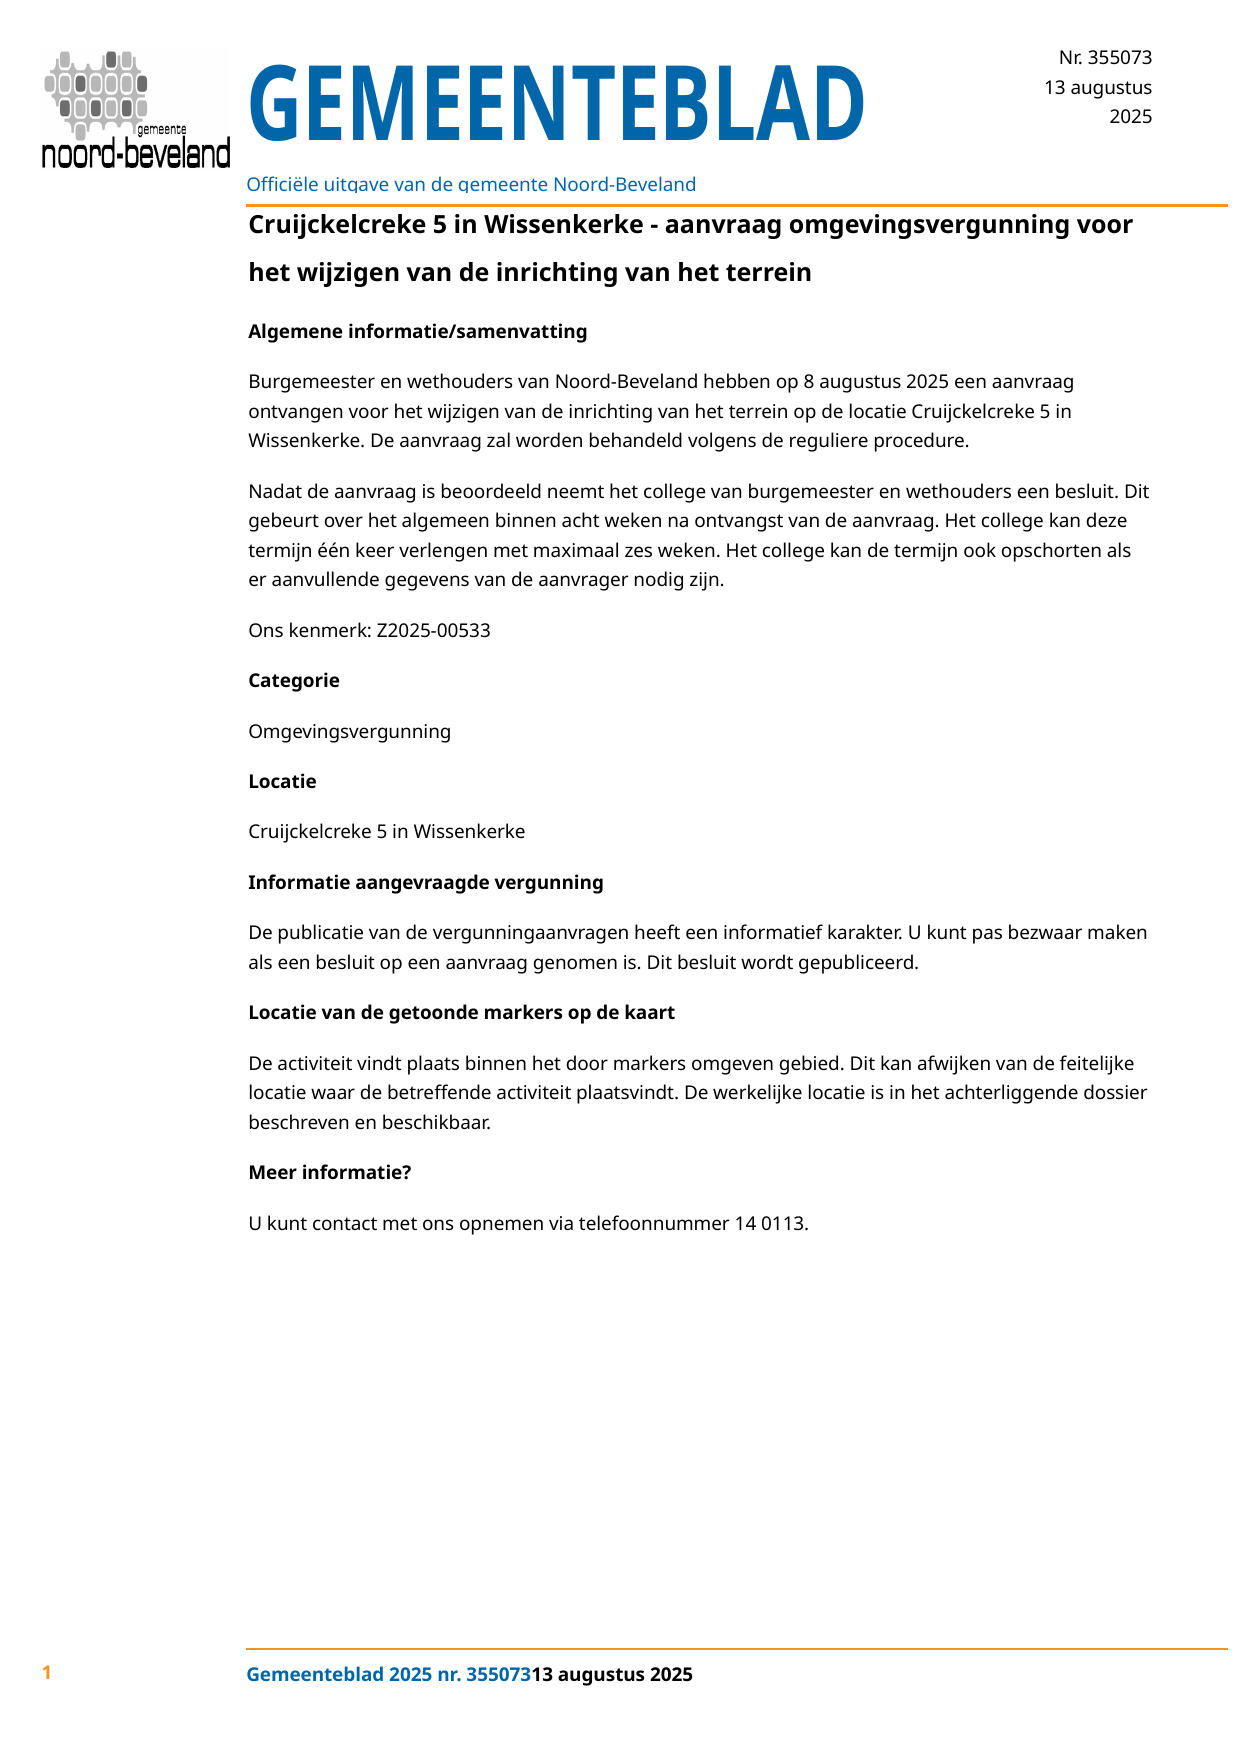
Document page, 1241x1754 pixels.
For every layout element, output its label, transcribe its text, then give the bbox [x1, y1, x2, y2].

text U kunt contact met ons opnemen via telefoonnummer 14 0113. [248, 1210, 1152, 1236]
text Meer informatie? [248, 1159, 1152, 1185]
text Algemene informatie/samenvatting [248, 318, 1152, 344]
text Burgemeester en wethouders van Noord-Beveland hebben op 8 augustus 2025 een aanvraag ontvangen voor het wijzigen van de inrichting van het terrein op de locatie Cruijckelcreke 5 in Wissenkerke. De aanvraag zal worden behandeld volgens de reguliere procedure. [248, 368, 1152, 453]
text Omgevingsvergunning [248, 718, 1152, 744]
text Locatie van de getoonde markers op de kaart [248, 999, 1152, 1025]
picture [41, 47, 231, 172]
text Ons kenmerk: Z2025-00533 [248, 617, 1152, 643]
text Cruijckelcreke 5 in Wissenkerke - aanvraag omgevingsvergunning voor het wijzigen van de inrichting van het terrein [248, 207, 1152, 288]
text Locatie [248, 768, 1152, 794]
text De activiteit vindt plaats binnen het door markers omgeven gebied. Dit kan afwijken van de feitelijke locatie waar de betreffende activiteit plaatsvindt. De werkelijke locatie is in het achterliggende dossier beschreven en beschikbaar. [248, 1050, 1152, 1135]
text De publicatie van de vergunningaanvragen heeft een informatief karakter. U kunt pas bezwaar maken als een besluit op een aanvraag genomen is. Dit besluit wordt gepubliceerd. [248, 919, 1152, 975]
text Nadat de aanvraag is beoordeeld neemt het college van burgemeester en wethouders een besluit. Dit gebeurt over het algemeen binnen acht weken na ontvangst van de aanvraag. Het college kan deze termijn één keer verlengen met maximaal zes weken. Het college kan de termijn ook opschorten als er aanvullende gegevens van de aanvrager nodig zijn. [248, 478, 1152, 592]
text Informatie aangevraagde vergunning [248, 869, 1152, 895]
text Cruijckelcreke 5 in Wissenkerke [248, 819, 1152, 844]
text Categorie [248, 667, 1152, 693]
